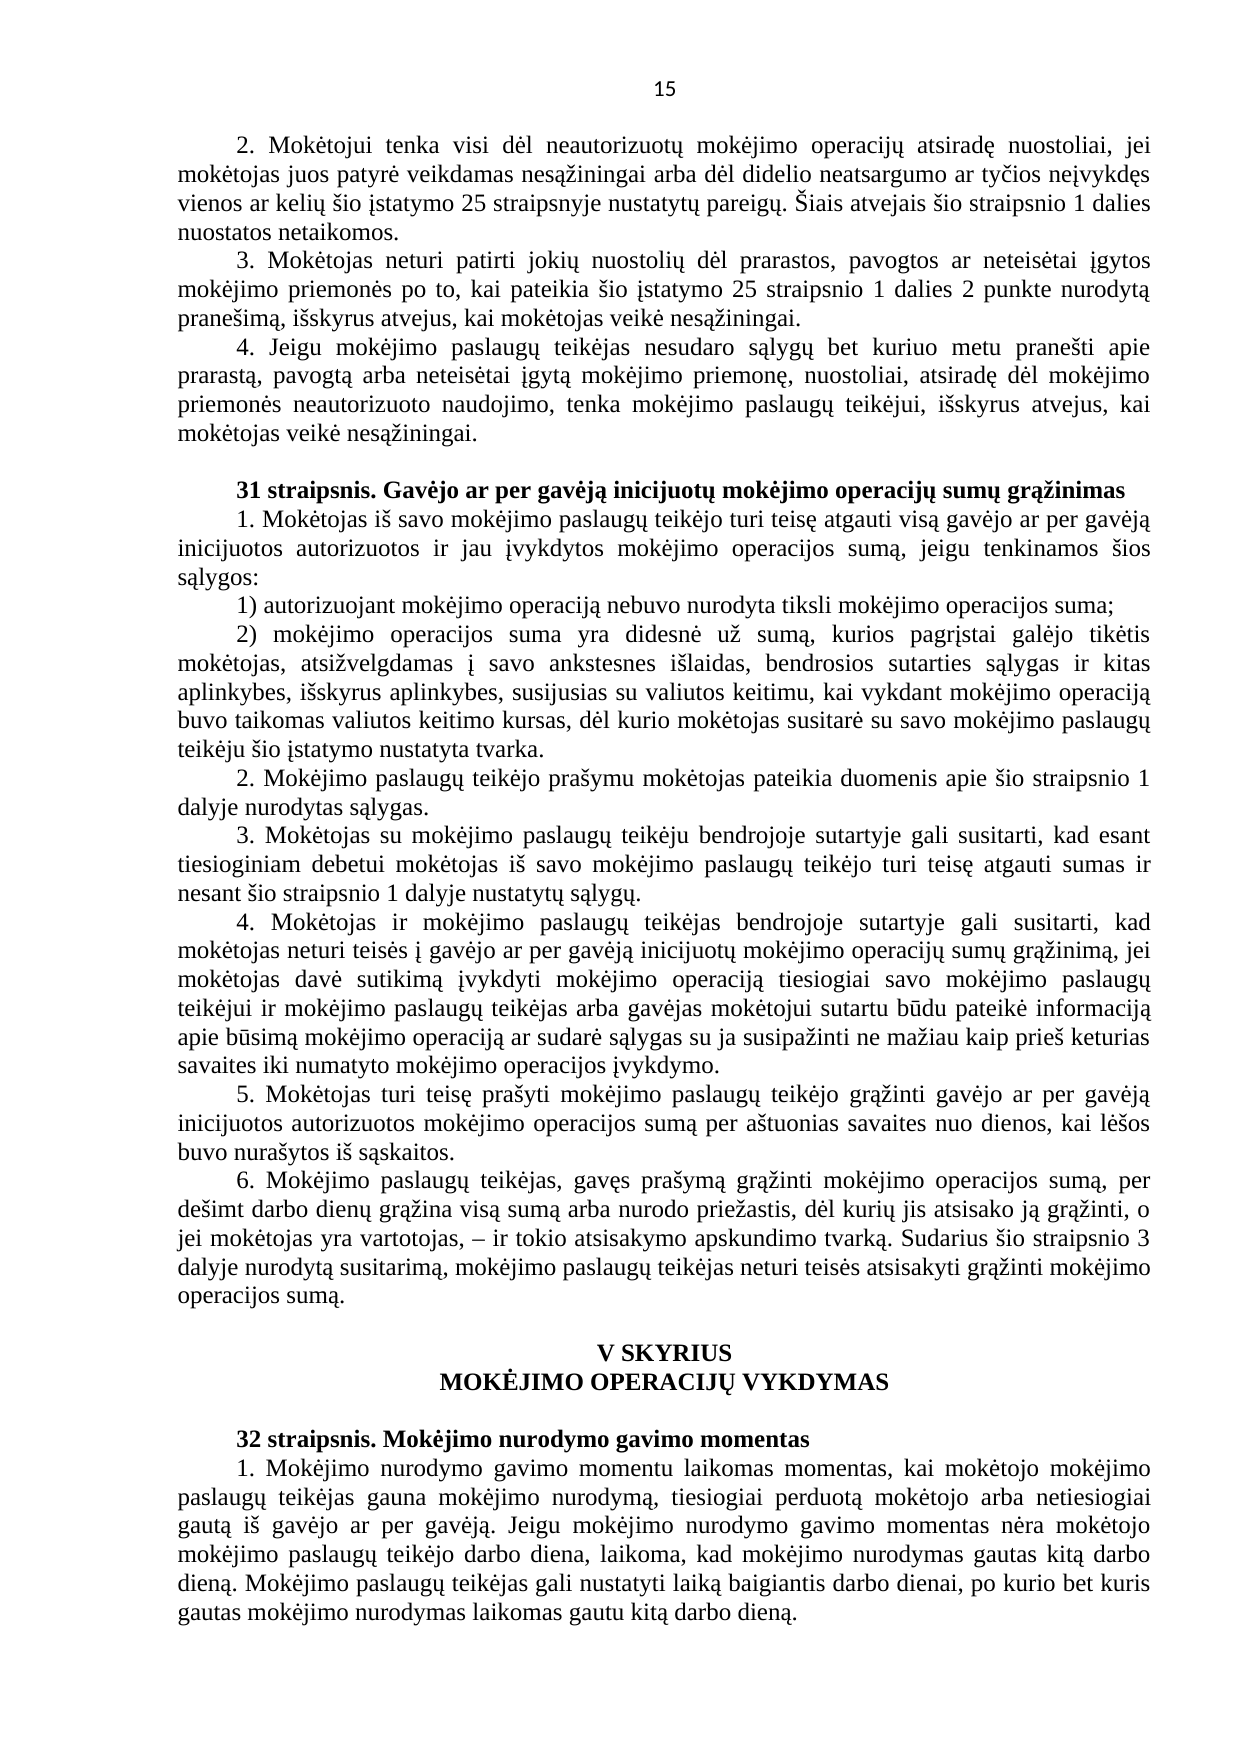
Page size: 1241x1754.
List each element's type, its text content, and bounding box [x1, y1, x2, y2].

text 5. Mokėtojas turi teisę prašyti mokėjimo paslaugų teikėjo grąžinti gavėjo ar per gavėją inicijuotos autorizuotos mokėjimo operacijos sumą per aštuonias savaites nuo dienos, kai lėšos buvo nurašytos iš sąskaitos. [177, 1079, 1152, 1166]
text V SKYRIUS [177, 1338, 1152, 1367]
text 2. Mokėtojui tenka visi dėl neautorizuotų mokėjimo operacijų atsiradę nuostoliai, jei mokėtojas juos patyrė veikdamas nesąžiningai arba dėl didelio neatsargumo ar tyčios neįvykdęs vienos ar kelių šio įstatymo 25 straipsnyje nustatytų pareigų. Šiais atvejais šio straipsnio 1 dalies nuostatos netaikomos. [177, 131, 1152, 246]
text 3. Mokėtojas neturi patirti jokių nuostolių dėl prarastos, pavogtos ar neteisėtai įgytos mokėjimo priemonės po to, kai pateikia šio įstatymo 25 straipsnio 1 dalies 2 punkte nurodytą pranešimą, išskyrus atvejus, kai mokėtojas veikė nesąžiningai. [177, 246, 1152, 332]
text MOKĖJIMO OPERACIJŲ VYKDYMAS [177, 1367, 1152, 1396]
text 1. Mokėjimo nurodymo gavimo momentu laikomas momentas, kai mokėtojo mokėjimo paslaugų teikėjas gauna mokėjimo nurodymą, tiesiogiai perduotą mokėtojo arba netiesiogiai gautą iš gavėjo ar per gavėją. Jeigu mokėjimo nurodymo gavimo momentas nėra mokėtojo mokėjimo paslaugų teikėjo darbo diena, laikoma, kad mokėjimo nurodymas gautas kitą darbo dieną. Mokėjimo paslaugų teikėjas gali nustatyti laiką baigiantis darbo dienai, po kurio bet kuris gautas mokėjimo nurodymas laikomas gautu kitą darbo dieną. [177, 1453, 1152, 1626]
text 6. Mokėjimo paslaugų teikėjas, gavęs prašymą grąžinti mokėjimo operacijos sumą, per dešimt darbo dienų grąžina visą sumą arba nurodo priežastis, dėl kurių jis atsisako ją grąžinti, o jei mokėtojas yra vartotojas, – ir tokio atsisakymo apskundimo tvarką. Sudarius šio straipsnio 3 dalyje nurodytą susitarimą, mokėjimo paslaugų teikėjas neturi teisės atsisakyti grąžinti mokėjimo operacijos sumą. [177, 1166, 1152, 1309]
text 3. Mokėtojas su mokėjimo paslaugų teikėju bendrojoje sutartyje gali susitarti, kad esant tiesioginiam debetui mokėtojas iš savo mokėjimo paslaugų teikėjo turi teisę atgauti sumas ir nesant šio straipsnio 1 dalyje nustatytų sąlygų. [177, 821, 1152, 907]
text 4. Mokėtojas ir mokėjimo paslaugų teikėjas bendrojoje sutartyje gali susitarti, kad mokėtojas neturi teisės į gavėjo ar per gavėją inicijuotų mokėjimo operacijų sumų grąžinimą, jei mokėtojas davė sutikimą įvykdyti mokėjimo operaciją tiesiogiai savo mokėjimo paslaugų teikėjui ir mokėjimo paslaugų teikėjas arba gavėjas mokėtojui sutartu būdu pateikė informaciją apie būsimą mokėjimo operaciją ar sudarė sąlygas su ja susipažinti ne mažiau kaip prieš keturias savaites iki numatyto mokėjimo operacijos įvykdymo. [177, 907, 1152, 1079]
text 1. Mokėtojas iš savo mokėjimo paslaugų teikėjo turi teisę atgauti visą gavėjo ar per gavėją inicijuotos autorizuotos ir jau įvykdytos mokėjimo operacijos sumą, jeigu tenkinamos šios sąlygos: [177, 504, 1152, 591]
text 32 straipsnis. Mokėjimo nurodymo gavimo momentas [177, 1424, 1152, 1453]
text 31 straipsnis. Gavėjo ar per gavėją inicijuotų mokėjimo operacijų sumų grąžinimas [236, 476, 1152, 504]
text 2) mokėjimo operacijos suma yra didesnė už sumą, kurios pagrįstai galėjo tikėtis mokėtojas, atsižvelgdamas į savo ankstesnes išlaidas, bendrosios sutarties sąlygas ir kitas aplinkybes, išskyrus aplinkybes, susijusias su valiutos keitimu, kai vykdant mokėjimo operaciją buvo taikomas valiutos keitimo kursas, dėl kurio mokėtojas susitarė su savo mokėjimo paslaugų teikėju šio įstatymo nustatyta tvarka. [177, 619, 1152, 763]
text 4. Jeigu mokėjimo paslaugų teikėjas nesudaro sąlygų bet kuriuo metu pranešti apie prarastą, pavogtą arba neteisėtai įgytą mokėjimo priemonę, nuostoliai, atsiradę dėl mokėjimo priemonės neautorizuoto naudojimo, tenka mokėjimo paslaugų teikėjui, išskyrus atvejus, kai mokėtojas veikė nesąžiningai. [177, 332, 1152, 447]
text 1) autorizuojant mokėjimo operaciją nebuvo nurodyta tiksli mokėjimo operacijos suma; [177, 591, 1152, 619]
text 2. Mokėjimo paslaugų teikėjo prašymu mokėtojas pateikia duomenis apie šio straipsnio 1 dalyje nurodytas sąlygas. [177, 763, 1152, 821]
